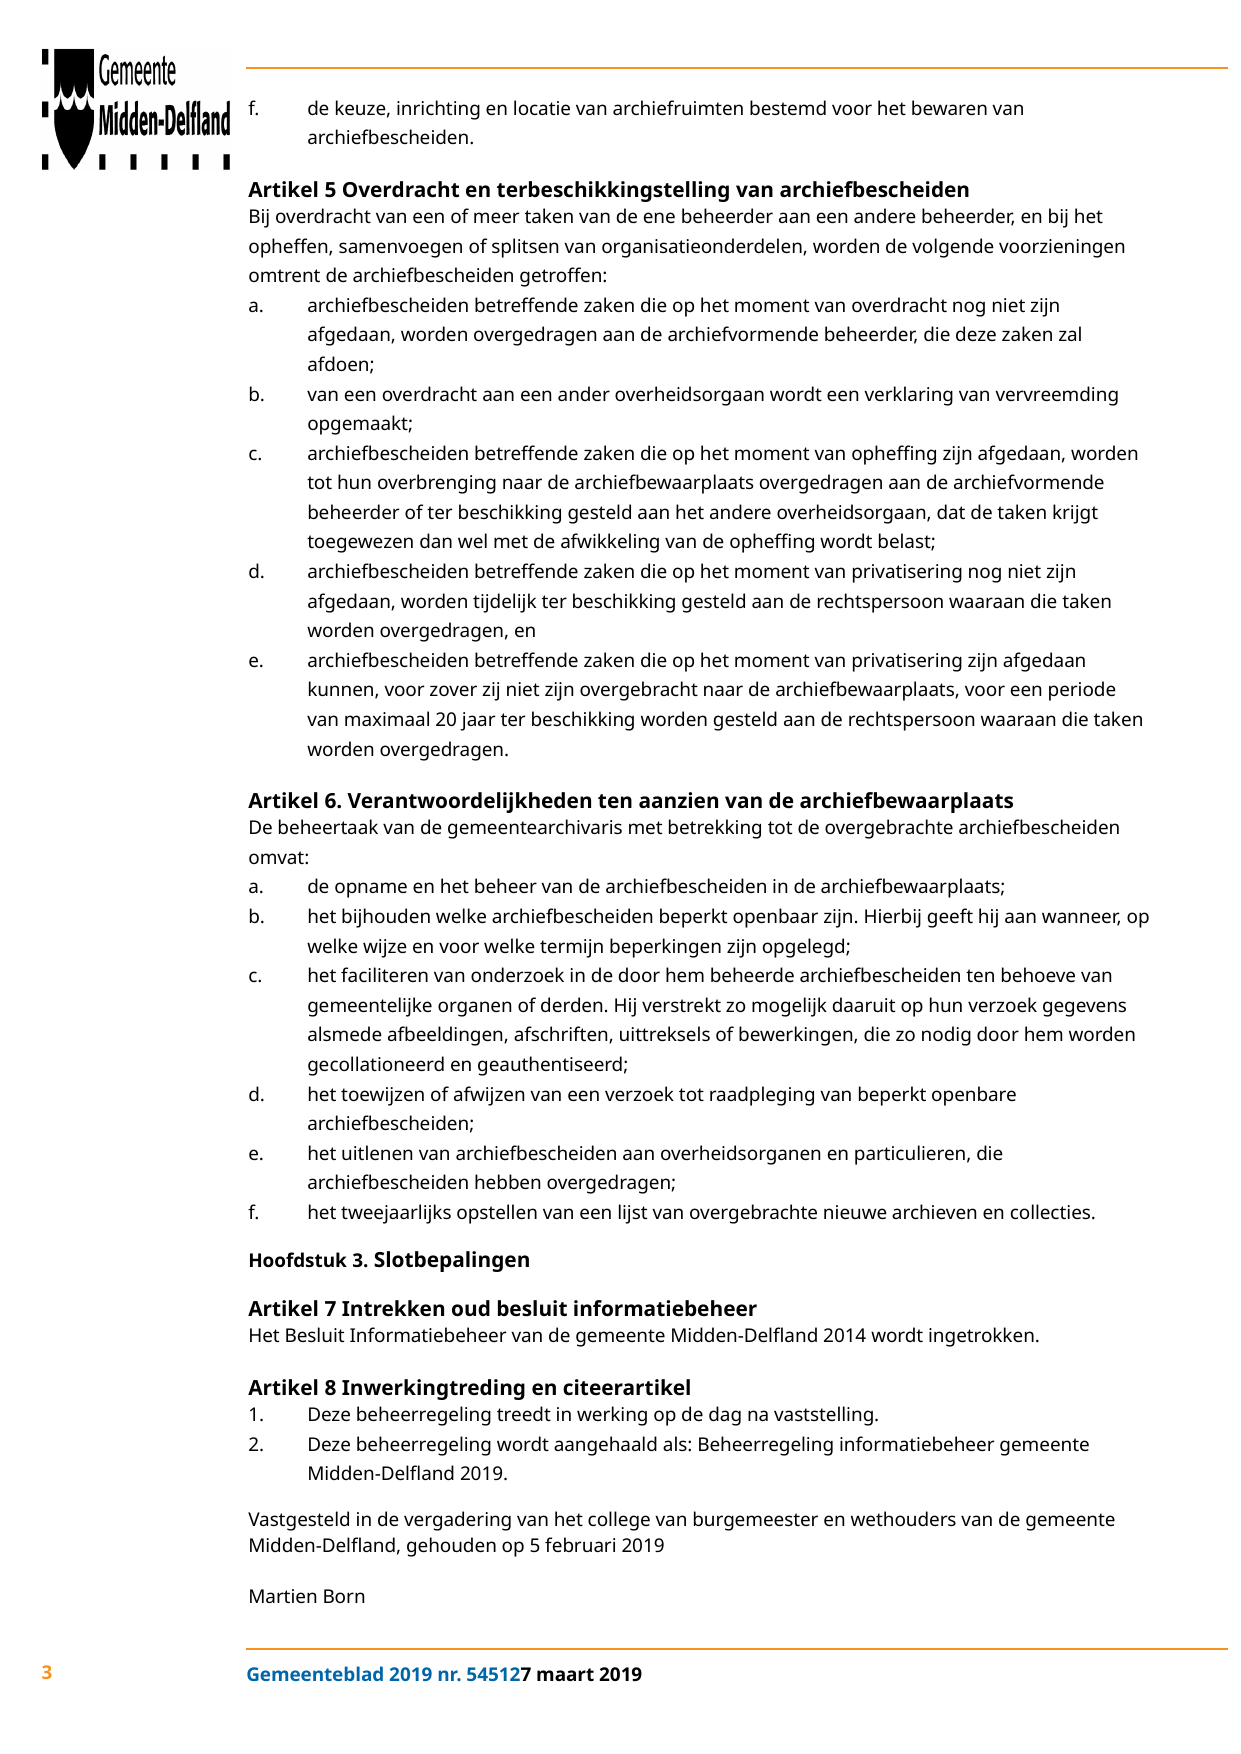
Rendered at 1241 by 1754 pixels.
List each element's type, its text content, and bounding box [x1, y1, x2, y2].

list archiefbescheiden betreffende zaken die op het moment van opheffing zijn afgedaan, worden tot hun overbrenging naar de archiefbewaarplaats overgedragen aan de archiefvormende beheerder of ter beschikking gesteld aan het andere overheidsorgaan, dat de taken krijgt toegewezen dan wel met de afwikkeling van de opheffing wordt belast; [248, 440, 1152, 554]
text Hoofdstuk 3. Slotbepalingen [248, 1245, 1152, 1273]
list archiefbescheiden betreffende zaken die op het moment van privatisering zijn afgedaan kunnen, voor zover zij niet zijn overgebracht naar de archiefbewaarplaats, voor een periode van maximaal 20 jaar ter beschikking worden gesteld aan de rechtspersoon waaraan die taken worden overgedragen. [248, 647, 1152, 761]
text De beheertaak van de gemeentearchivaris met betrekking tot de overgebrachte archiefbescheiden omvat: [248, 814, 1152, 870]
list van een overdracht aan een ander overheidsorgaan wordt een verklaring van vervreemding opgemaakt; [248, 381, 1152, 436]
list het uitlenen van archiefbescheiden aan overheidsorganen en particulieren, die archiefbescheiden hebben overgedragen; [248, 1140, 1152, 1195]
list de keuze, inrichting en locatie van archiefruimten bestemd voor het bewaren van archiefbescheiden. [248, 95, 1152, 150]
text Artikel 6. Verantwoordelijkheden ten aanzien van de archiefbewaarplaats [248, 786, 1152, 814]
list het bijhouden welke archiefbescheiden beperkt openbaar zijn. Hierbij geeft hij aan wanneer, op welke wijze en voor welke termijn beperkingen zijn opgelegd; [248, 903, 1152, 959]
list archiefbescheiden betreffende zaken die op het moment van overdracht nog niet zijn afgedaan, worden overgedragen aan de archiefvormende beheerder, die deze zaken zal afdoen; [248, 292, 1152, 377]
list Deze beheerregeling treedt in werking op de dag na vaststelling. [248, 1401, 1152, 1427]
list de opname en het beheer van de archiefbescheiden in de archiefbewaarplaats; [248, 874, 1152, 899]
list Deze beheerregeling wordt aangehaald als: Beheerregeling informatiebeheer gemeente Midden-Delfland 2019. [248, 1431, 1152, 1486]
text Vastgesteld in de vergadering van het college van burgemeester en wethouders van de gemeente Midden-Delfland, gehouden op 5 februari 2019 [248, 1506, 1152, 1558]
text Artikel 7 Intrekken oud besluit informatiebeheer [248, 1294, 1152, 1322]
picture [41, 47, 231, 172]
list archiefbescheiden betreffende zaken die op het moment van privatisering nog niet zijn afgedaan, worden tijdelijk ter beschikking gesteld aan de rechtspersoon waaraan die taken worden overgedragen, en [248, 558, 1152, 643]
text Martien Born [248, 1583, 1152, 1609]
text Het Besluit Informatiebeheer van de gemeente Midden-Delfland 2014 wordt ingetrokken. [248, 1322, 1152, 1348]
list het faciliteren van onderzoek in de door hem beheerde archiefbescheiden ten behoeve van gemeentelijke organen of derden. Hij verstrekt zo mogelijk daaruit op hun verzoek gegevens alsmede afbeeldingen, afschriften, uittreksels of bewerkingen, die zo nodig door hem worden gecollationeerd en geauthentiseerd; [248, 962, 1152, 1077]
text Artikel 5 Overdracht en terbeschikkingstelling van archiefbescheiden [248, 175, 1152, 203]
list het toewijzen of afwijzen van een verzoek tot raadpleging van beperkt openbare archiefbescheiden; [248, 1081, 1152, 1136]
text Bij overdracht van een of meer taken van de ene beheerder aan een andere beheerder, en bij het opheffen, samenvoegen of splitsen van organisatieonderdelen, worden de volgende voorzieningen omtrent de archiefbescheiden getroffen: [248, 203, 1152, 288]
text Artikel 8 Inwerkingtreding en citeerartikel [248, 1373, 1152, 1401]
list het tweejaarlijks opstellen van een lijst van overgebrachte nieuwe archieven en collecties. [248, 1199, 1152, 1225]
